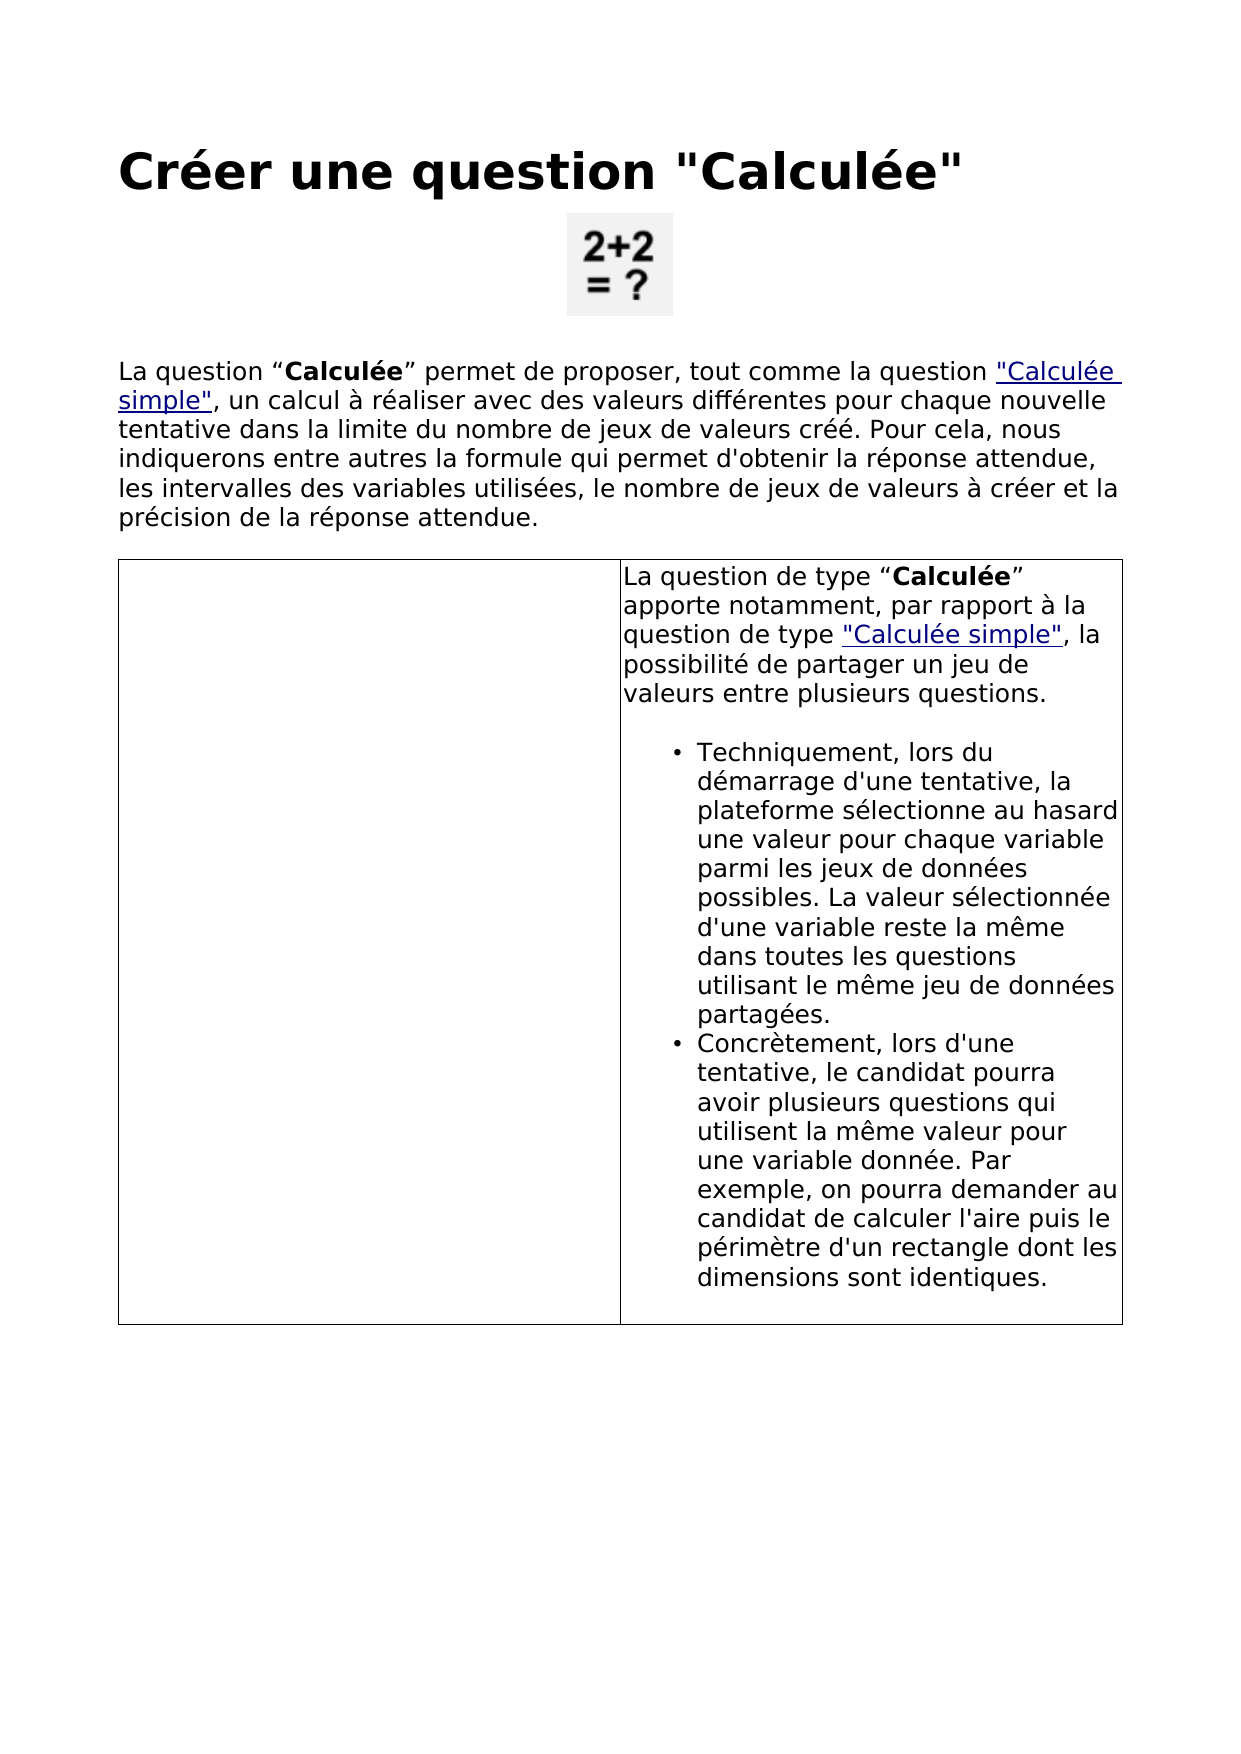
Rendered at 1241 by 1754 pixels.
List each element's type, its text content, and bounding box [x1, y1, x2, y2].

text La question “Calculée” permet de proposer, tout comme la question "Calculée simple", un calcul à réaliser avec des valeurs différentes pour chaque nouvelle tentative dans la limite du nombre de jeux de valeurs créé. Pour cela, nous indiquerons entre autres la formule qui permet d'obtenir la réponse attendue, les intervalles des variables utilisées, le nombre de jeux de valeurs à créer et la précision de la réponse attendue. [118, 357, 1122, 532]
subtitle Créer une question "Calculée" [118, 143, 1122, 201]
table_header La question de type “Calculée” apporte notamment, par rapport à la question de type "Calculée simple", la possibilité de partager un jeu de valeurs entre plusieurs questions. Techniquement, lors du démarrage d'une tentative, la plateforme sélectionne au hasard une valeur pour chaque variable parmi les jeux de données possibles. La valeur sélectionnée d'une variable reste la même dans toutes les questions utilisant le même jeu de données partagées. Concrètement, lors d'une tentative, le candidat pourra avoir plusieurs questions qui utilisent la même valeur pour une variable donnée. Par exemple, on pourra demander au candidat de calculer l'aire puis le périmètre d'un rectangle dont les dimensions sont identiques. [621, 560, 1122, 1324]
table_header [119, 560, 620, 1324]
picture [567, 213, 674, 316]
